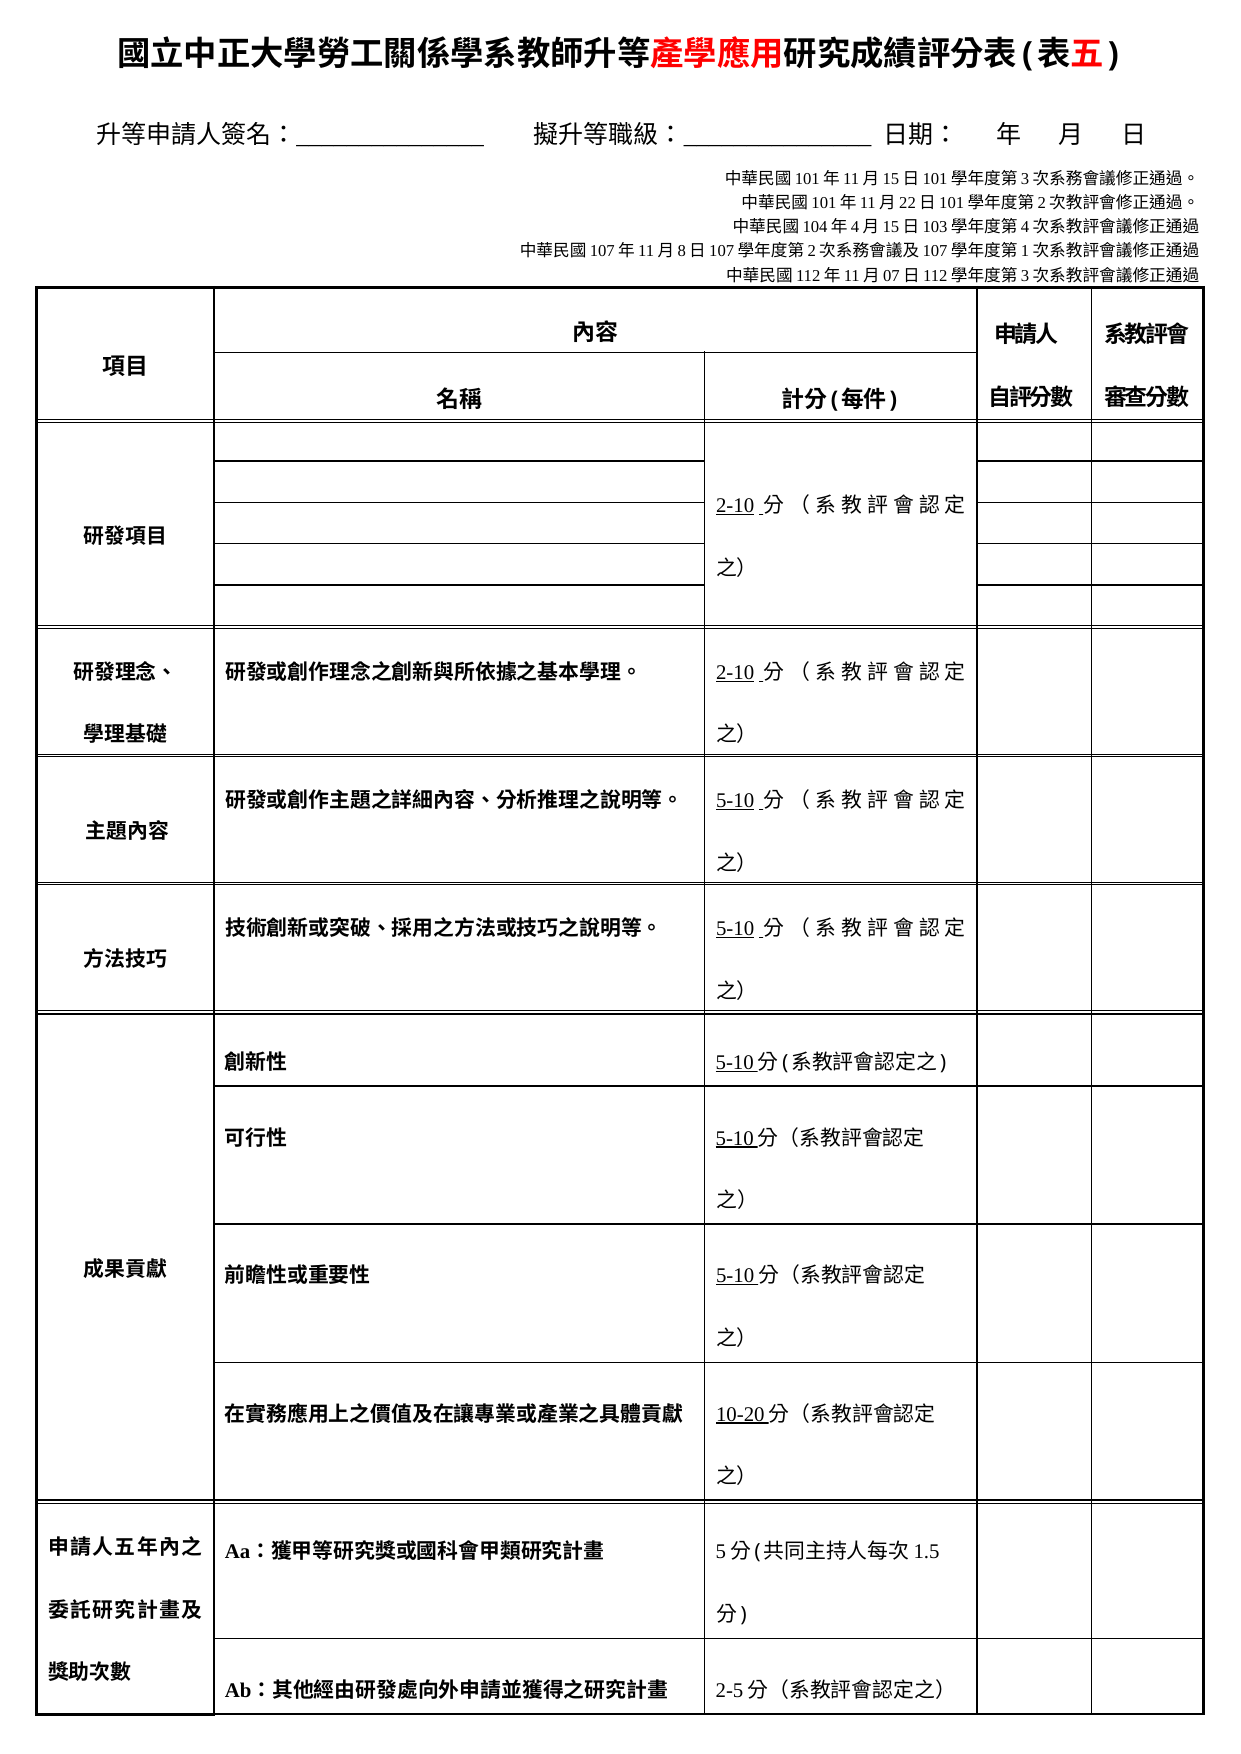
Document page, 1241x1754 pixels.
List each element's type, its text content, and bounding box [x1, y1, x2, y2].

table_cell 10-20分（系教評會認定之） [705, 1363, 976, 1499]
table_cell 研發項目 [38, 423, 213, 625]
table_cell [1092, 1015, 1202, 1085]
table_cell 前瞻性或重要性 [215, 1225, 704, 1361]
table_cell [978, 1087, 1091, 1223]
table_cell [1092, 757, 1202, 882]
text 中華民國101年11月15日101學年度第3次系務會議修正通過。 [41, 165, 1199, 189]
table_cell [1092, 586, 1202, 625]
table_cell 5-10分(系教評會認定之) [705, 1015, 976, 1085]
table_cell Ab：其他經由研發處向外申請並獲得之研究計畫 [215, 1639, 704, 1713]
table_cell [978, 1639, 1091, 1713]
table_header 項目 [38, 289, 213, 419]
table_cell [978, 544, 1091, 584]
table_cell [978, 503, 1091, 543]
table_cell [215, 503, 704, 543]
text 中華民國112年11月07日112學年度第3次系教評會議修正通過 [41, 262, 1199, 286]
table_cell [1092, 1087, 1202, 1223]
table_cell [978, 462, 1091, 501]
table_cell 在實務應用上之價值及在讓專業或產業之具體貢獻 [215, 1363, 704, 1499]
table_cell [978, 1504, 1091, 1637]
table_cell 5-10分（系教評會認定之） [705, 1225, 976, 1361]
table_cell [1092, 1639, 1202, 1713]
table_cell [1092, 1363, 1202, 1499]
table_cell 研發理念、 學理基礎 [38, 629, 213, 753]
table_cell [215, 544, 704, 584]
table_cell 研發或創作主題之詳細內容、分析推理之說明等。 [215, 757, 704, 882]
table_cell 主題內容 [38, 757, 213, 882]
table_cell 方法技巧 [38, 885, 213, 1010]
table_cell 2-5分（系教評會認定之） [705, 1639, 976, 1713]
table_cell 2-10分（系教評會認定之） [705, 423, 976, 625]
table_cell [978, 757, 1091, 882]
table_cell [978, 423, 1091, 460]
table_cell 創新性 [215, 1015, 704, 1085]
table_header 系教評會 審查分數 [1092, 289, 1202, 419]
table_cell [215, 423, 704, 460]
text 中華民國104年4月15日103學年度第4次系教評會議修正通過 [41, 213, 1199, 237]
table_header 申請人 自評分數 [978, 289, 1091, 419]
table_cell 技術創新或突破、採用之方法或技巧之說明等。 [215, 885, 704, 1010]
table_cell 2-10分（系教評會認定之） [705, 629, 976, 753]
table_cell [215, 462, 704, 501]
table_cell [1092, 1225, 1202, 1361]
table_cell 5-10分（系教評會認定之） [705, 885, 976, 1010]
table_cell 申請人五年內之委託研究計畫及獎助次數 (由申請人詳述所獲之研究計畫、傑出獎、優良事蹟，並檢附相關證明文件) [38, 1504, 213, 1713]
table_cell [1092, 544, 1202, 584]
table_cell 5-10分（系教評會認定之） [705, 757, 976, 882]
text 中華民國107年11月8日107學年度第2次系務會議及107學年度第1次系教評會議修正通過 [41, 237, 1199, 262]
table_cell 名稱 [215, 353, 704, 419]
table_cell [1092, 629, 1202, 753]
table_cell 5-10分（系教評會認定之） [705, 1087, 976, 1223]
table_cell [978, 629, 1091, 753]
table_header 內容 [215, 289, 976, 351]
table_cell [978, 885, 1091, 1010]
table_cell 成果貢獻 [38, 1015, 213, 1499]
table_cell [1092, 1504, 1202, 1637]
text 升等申請人簽名：_______________ 擬升等職級：_______________ 日期： 年 月 日 [41, 91, 1201, 154]
table_cell [1092, 503, 1202, 543]
table_cell [1092, 423, 1202, 460]
text 中華民國101年11月22日101學年度第2次教評會修正通過。 [41, 189, 1199, 213]
table_cell [978, 1225, 1091, 1361]
table_cell 研發或創作理念之創新與所依據之基本學理。 [215, 629, 704, 753]
text 國立中正大學勞工關係學系教師升等產學應用研究成績評分表(表五) [41, 35, 1199, 72]
table_cell [1092, 462, 1202, 501]
table_cell 可行性 [215, 1087, 704, 1223]
table_cell 5分(共同主持人每次1.5分) [705, 1504, 976, 1637]
table_cell [978, 1363, 1091, 1499]
table_cell [978, 1015, 1091, 1085]
table_cell [1092, 885, 1202, 1010]
table_cell 計分(每件) [705, 353, 976, 419]
table_cell [978, 586, 1091, 625]
table_cell Aa：獲甲等研究獎或國科會甲類研究計畫 [215, 1504, 704, 1637]
table_cell [215, 586, 704, 625]
